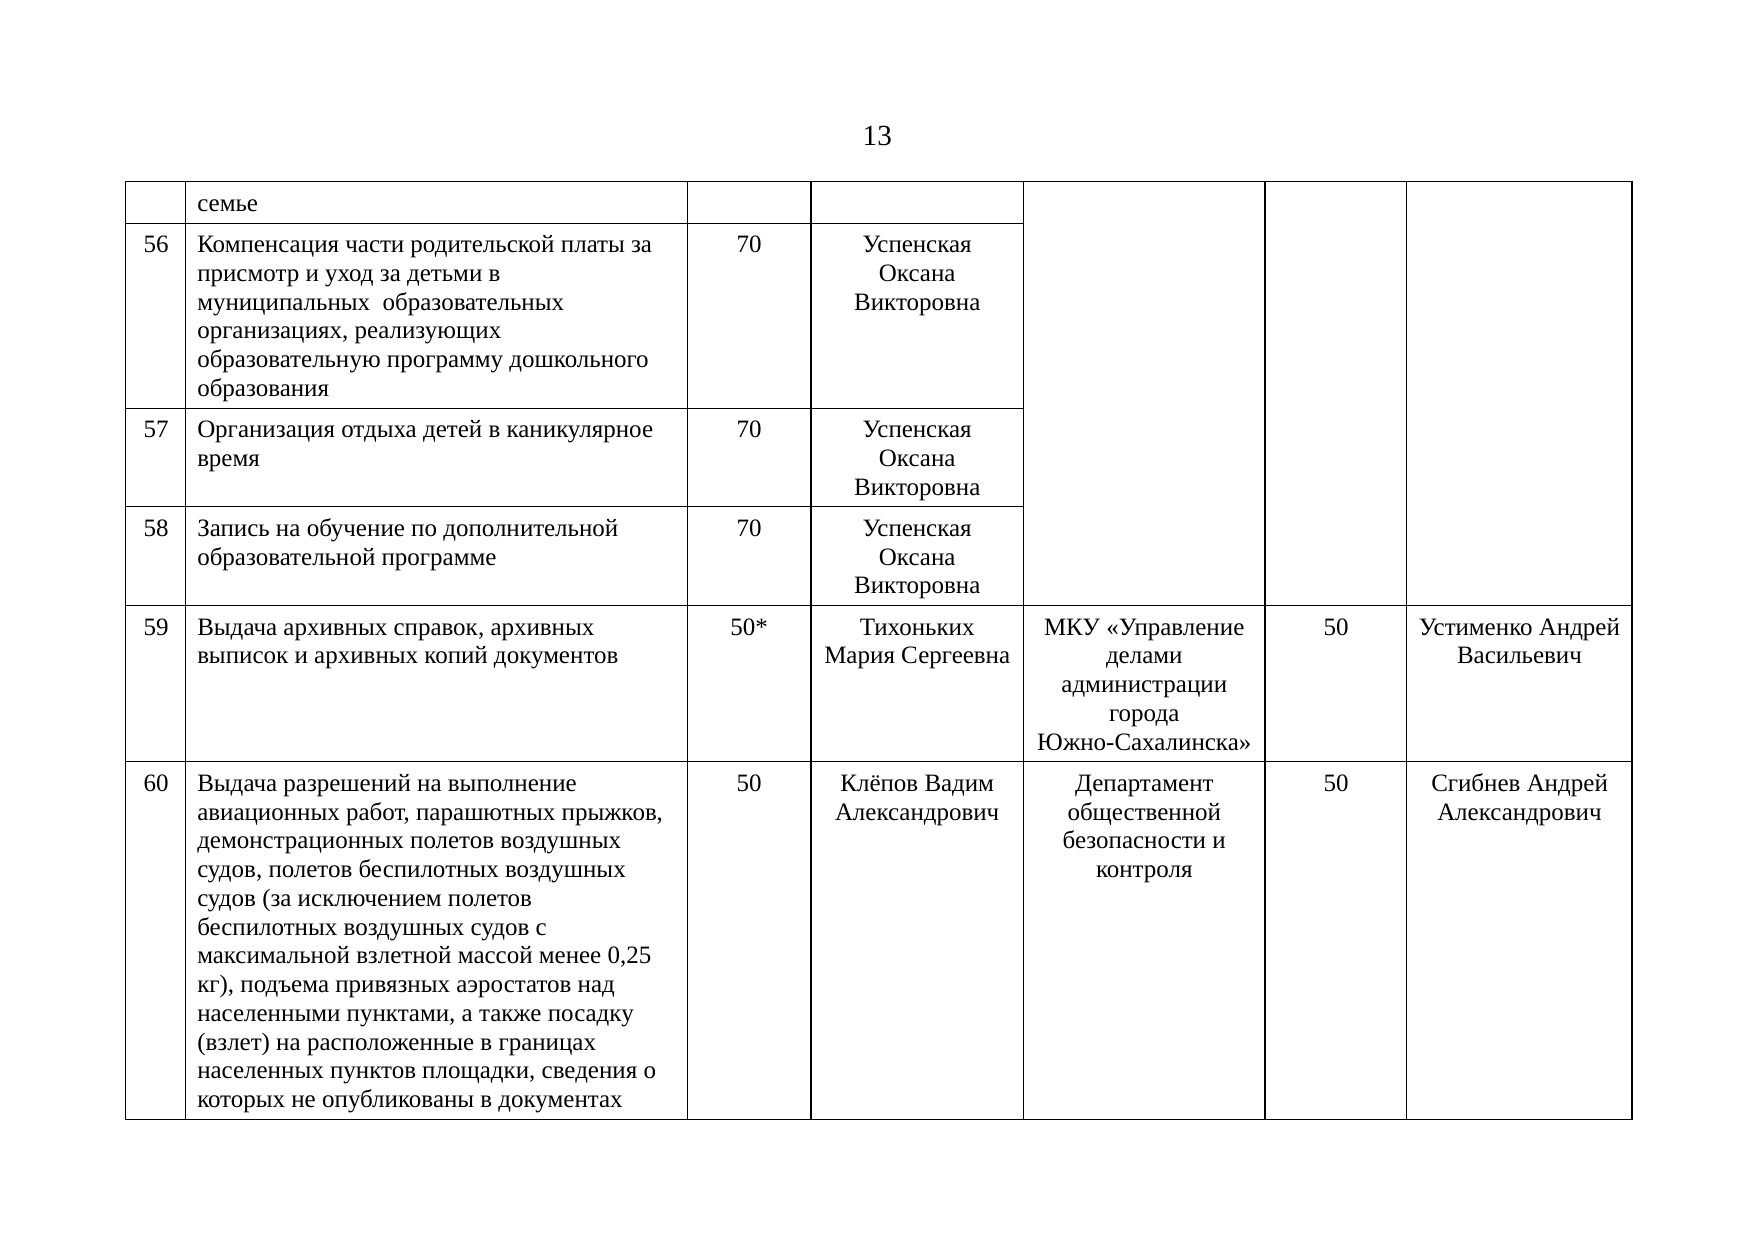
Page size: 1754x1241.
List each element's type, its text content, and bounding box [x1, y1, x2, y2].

table_cell Организация отдыха детей в каникулярное время [186, 409, 687, 506]
table_cell 56 [126, 224, 185, 407]
table_cell Выдача архивных справок, архивных выписок и архивных копий документов [186, 606, 687, 761]
table_cell Успенская Оксана Викторовна [812, 507, 1023, 605]
table_cell Успенская Оксана Викторовна [812, 409, 1023, 506]
table_cell Успенская Оксана Викторовна [812, 224, 1023, 407]
table_cell [688, 182, 810, 222]
table_cell Тихоньких Мария Сергеевна [812, 606, 1023, 761]
table_cell Сгибнев Андрей Александрович [1407, 762, 1631, 1119]
table_cell Департамент общественной безопасности и контроля [1024, 762, 1264, 1119]
table_cell 70 [688, 409, 810, 506]
table_cell 59 [126, 606, 185, 761]
table_cell Выдача разрешений на выполнение авиационных работ, парашютных прыжков, демонстрационных полетов воздушных судов, полетов беспилотных воздушных судов (за исключением полетов беспилотных воздушных судов с максимальной взлетной массой менее 0,25 кг), подъема привязных аэростатов над населенными пунктами, а также посадку (взлет) на расположенные в границах населенных пунктов площадки, сведения о которых не опубликованы в документах [186, 762, 687, 1119]
table_cell [812, 182, 1023, 222]
table_cell 50* [688, 606, 810, 761]
table_cell 50 [688, 762, 810, 1119]
table_cell 60 [126, 762, 185, 1119]
table_cell семье [186, 182, 687, 222]
table_cell 57 [126, 409, 185, 506]
table_cell [126, 182, 185, 222]
table_cell 50 [1266, 762, 1406, 1119]
table_cell Клёпов Вадим Александрович [812, 762, 1023, 1119]
table_cell 58 [126, 507, 185, 605]
table_cell 50 [1266, 606, 1406, 761]
table_cell Устименко Андрей Васильевич [1407, 606, 1631, 761]
table_cell Запись на обучение по дополнительной образовательной программе [186, 507, 687, 605]
table_cell МКУ «Управление делами администрации города Южно-Сахалинска» [1024, 606, 1264, 761]
table_cell Компенсация части родительской платы за присмотр и уход за детьми в муниципальных образовательных организациях, реализующих образовательную программу дошкольного образования [186, 224, 687, 407]
table_cell 70 [688, 507, 810, 605]
table_cell 70 [688, 224, 810, 407]
